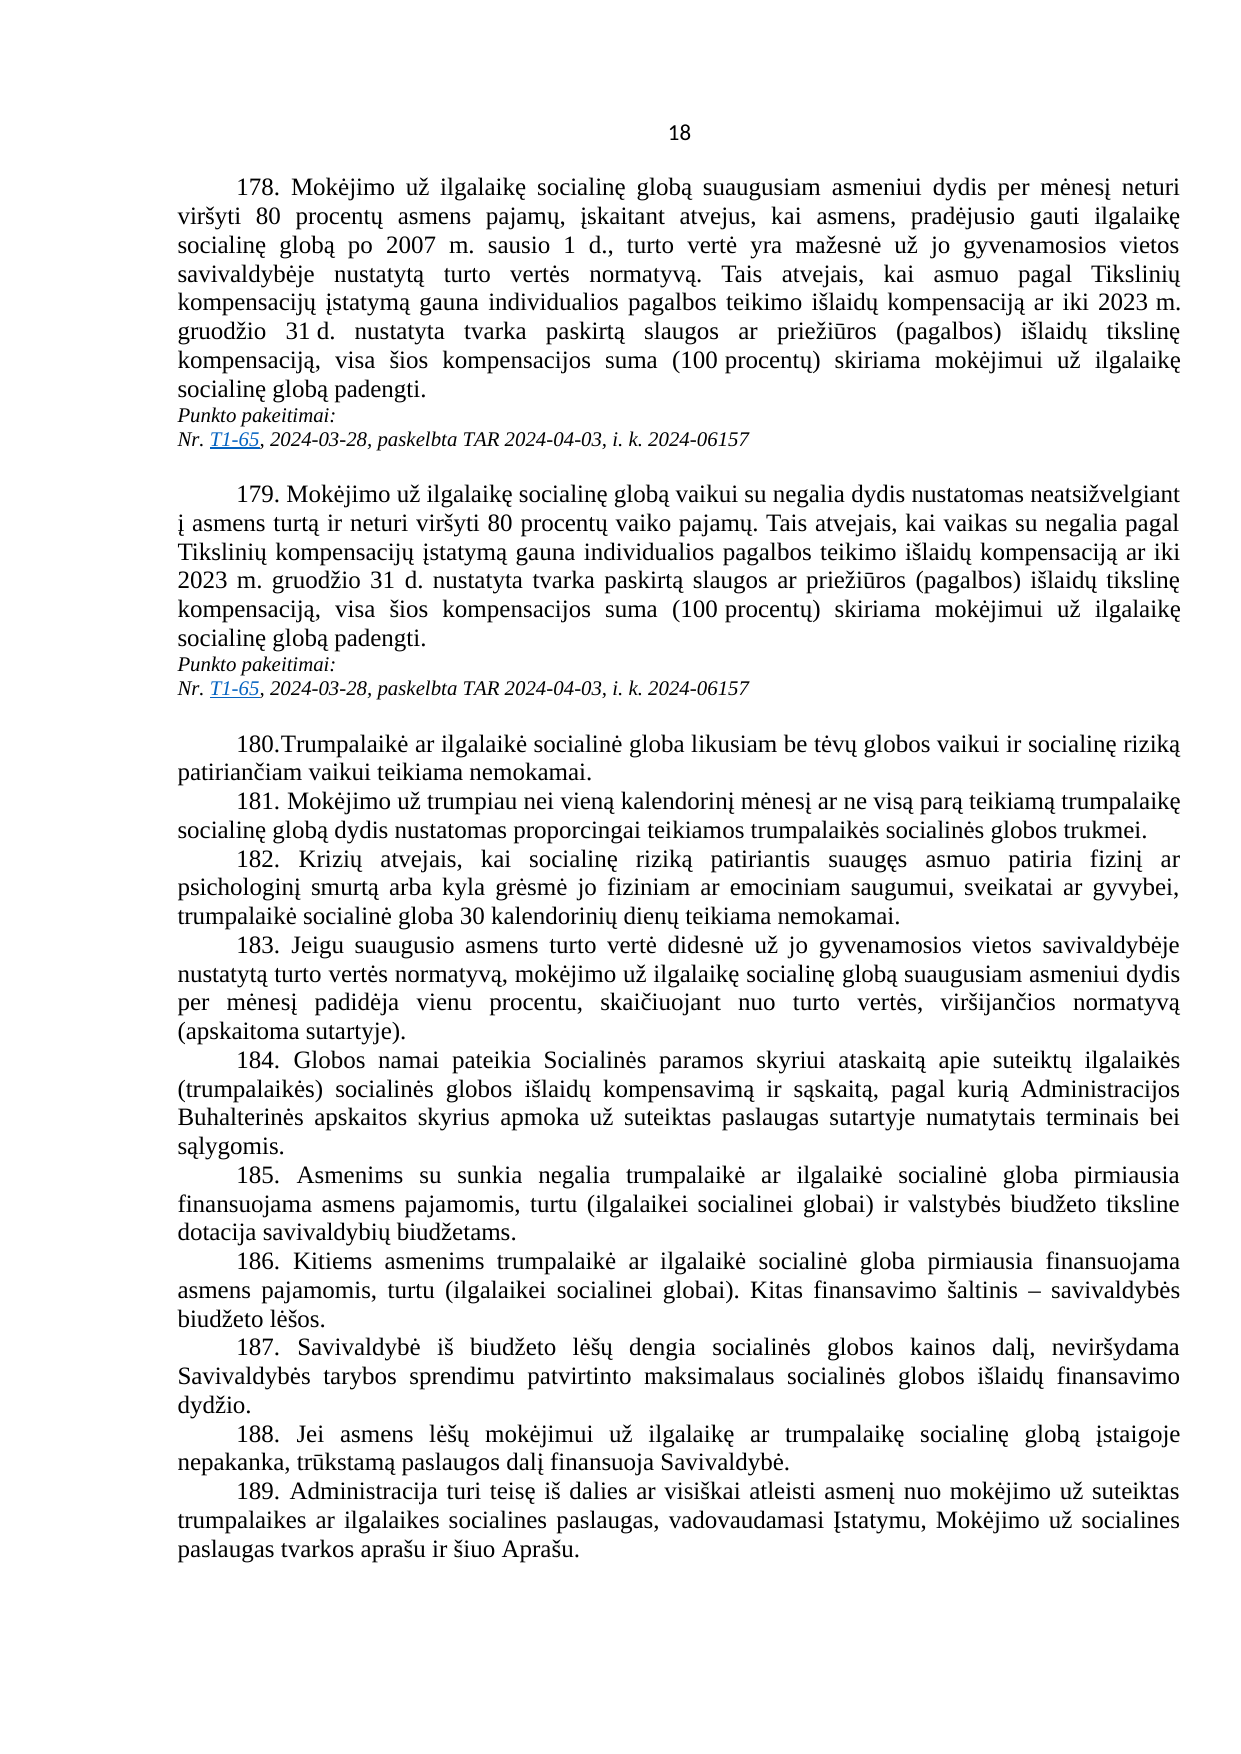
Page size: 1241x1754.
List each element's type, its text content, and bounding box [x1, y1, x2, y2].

text 181. Mokėjimo už trumpiau nei vieną kalendorinį mėnesį ar ne visą parą teikiamą trumpalaikę socialinę globą dydis nustatomas proporcingai teikiamos trumpalaikės socialinės globos trukmei. [177, 786, 1181, 844]
text 184. Globos namai pateikia Socialinės paramos skyriui ataskaitą apie suteiktų ilgalaikės (trumpalaikės) socialinės globos išlaidų kompensavimą ir sąskaitą, pagal kurią Administracijos Buhalterinės apskaitos skyrius apmoka už suteiktas paslaugas sutartyje numatytais terminais bei sąlygomis. [177, 1045, 1181, 1160]
text 186. Kitiems asmenims trumpalaikė ar ilgalaikė socialinė globa pirmiausia finansuojama asmens pajamomis, turtu (ilgalaikei socialinei globai). Kitas finansavimo šaltinis – savivaldybės biudžeto lėšos. [177, 1246, 1181, 1332]
text 183. Jeigu suaugusio asmens turto vertė didesnė už jo gyvenamosios vietos savivaldybėje nustatytą turto vertės normatyvą, mokėjimo už ilgalaikę socialinę globą suaugusiam asmeniui dydis per mėnesį padidėja vienu procentu, skaičiuojant nuo turto vertės, viršijančios normatyvą (apskaitoma sutartyje). [177, 930, 1181, 1045]
text 179. Mokėjimo už ilgalaikę socialinę globą vaikui su negalia dydis nustatomas neatsižvelgiant į asmens turtą ir neturi viršyti 80 procentų vaiko pajamų. Tais atvejais, kai vaikas su negalia pagal Tikslinių kompensacijų įstatymą gauna individualios pagalbos teikimo išlaidų kompensaciją ar iki 2023 m. gruodžio 31 d. nustatyta tvarka paskirtą slaugos ar priežiūros (pagalbos) išlaidų tikslinę kompensaciją, visa šios kompensacijos suma (100 procentų) skiriama mokėjimui už ilgalaikę socialinę globą padengti. [177, 479, 1181, 652]
text 185. Asmenims su sunkia negalia trumpalaikė ar ilgalaikė socialinė globa pirmiausia finansuojama asmens pajamomis, turtu (ilgalaikei socialinei globai) ir valstybės biudžeto tiksline dotacija savivaldybių biudžetams. [177, 1160, 1181, 1246]
text Nr. T1-65, 2024-03-28, paskelbta TAR 2024-04-03, i. k. 2024-06157 [177, 676, 1181, 700]
text 189. Administracija turi teisę iš dalies ar visiškai atleisti asmenį nuo mokėjimo už suteiktas trumpalaikes ar ilgalaikes socialines paslaugas, vadovaudamasi Įstatymu, Mokėjimo už socialines paslaugas tvarkos aprašu ir šiuo Aprašu. [177, 1476, 1181, 1562]
text 187. Savivaldybė iš biudžeto lėšų dengia socialinės globos kainos dalį, neviršydama Savivaldybės tarybos sprendimu patvirtinto maksimalaus socialinės globos išlaidų finansavimo dydžio. [177, 1332, 1181, 1419]
text 180. Trumpalaikė ar ilgalaikė socialinė globa likusiam be tėvų globos vaikui ir socialinę riziką patiriančiam vaikui teikiama nemokamai. [177, 729, 1181, 786]
text 182. Krizių atvejais, kai socialinę riziką patiriantis suaugęs asmuo patiria fizinį ar psichologinį smurtą arba kyla grėsmė jo fiziniam ar emociniam saugumui, sveikatai ar gyvybei, trumpalaikė socialinė globa 30 kalendorinių dienų teikiama nemokamai. [177, 844, 1181, 930]
text Nr. T1-65, 2024-03-28, paskelbta TAR 2024-04-03, i. k. 2024-06157 [177, 427, 1181, 451]
text 178. Mokėjimo už ilgalaikę socialinę globą suaugusiam asmeniui dydis per mėnesį neturi viršyti 80 procentų asmens pajamų, įskaitant atvejus, kai asmens, pradėjusio gauti ilgalaikę socialinę globą po 2007 m. sausio 1 d., turto vertė yra mažesnė už jo gyvenamosios vietos savivaldybėje nustatytą turto vertės normatyvą. Tais atvejais, kai asmuo pagal Tikslinių kompensacijų įstatymą gauna individualios pagalbos teikimo išlaidų kompensaciją ar iki 2023 m. gruodžio 31 d. nustatyta tvarka paskirtą slaugos ar priežiūros (pagalbos) išlaidų tikslinę kompensaciją, visa šios kompensacijos suma (100 procentų) skiriama mokėjimui už ilgalaikę socialinę globą padengti. [177, 172, 1181, 402]
text 188. Jei asmens lėšų mokėjimui už ilgalaikę ar trumpalaikę socialinę globą įstaigoje nepakanka, trūkstamą paslaugos dalį finansuoja Savivaldybė. [177, 1419, 1181, 1476]
text Punkto pakeitimai: [177, 402, 1181, 427]
text Punkto pakeitimai: [177, 652, 1181, 676]
